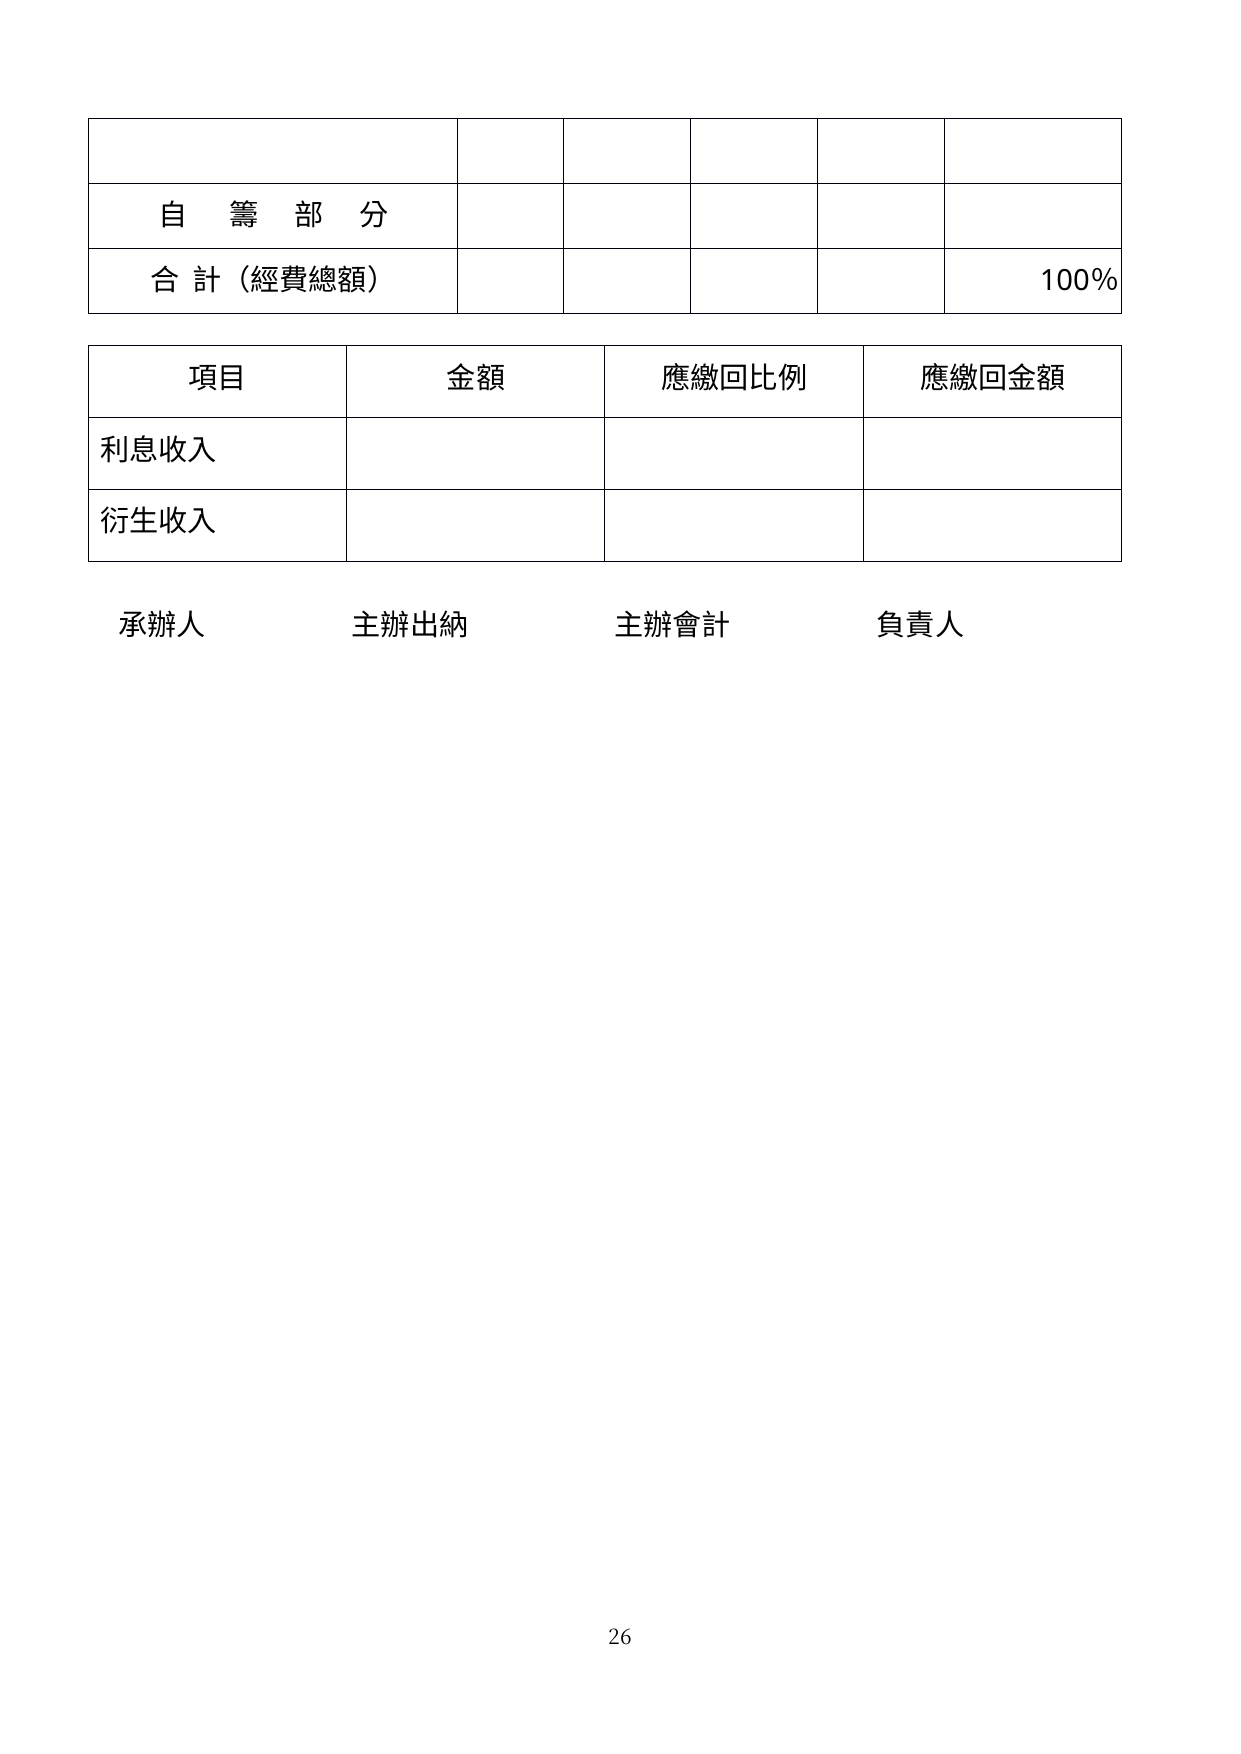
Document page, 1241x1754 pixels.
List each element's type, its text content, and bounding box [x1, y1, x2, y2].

table_cell [564, 184, 690, 248]
table_cell [564, 249, 690, 313]
table_header 應繳回金額 [864, 346, 1121, 417]
table_cell [691, 184, 817, 248]
table_cell [89, 119, 457, 183]
table_cell [818, 184, 944, 248]
table_cell [605, 418, 863, 489]
table_cell [347, 490, 604, 561]
table_cell 100％ [945, 249, 1121, 313]
table_cell [864, 418, 1121, 489]
table_cell [945, 119, 1121, 183]
table_header 應繳回比例 [605, 346, 863, 417]
table_cell [691, 249, 817, 313]
table_cell 自 籌 部 分 [89, 184, 457, 248]
table_cell 衍生收入 [89, 490, 346, 561]
text 承辦人 主辦出納 主辦會計 負責人 [118, 593, 1122, 645]
table_cell 合 計（經費總額） [89, 249, 457, 313]
table_cell [605, 490, 863, 561]
table_cell [818, 249, 944, 313]
table_header 金額 [347, 346, 604, 417]
table_cell [458, 184, 563, 248]
table_cell [818, 119, 944, 183]
table_cell [458, 119, 563, 183]
table_cell [458, 249, 563, 313]
table_cell [945, 184, 1121, 248]
table_header 項目 [89, 346, 346, 417]
table_cell [564, 119, 690, 183]
table_cell 利息收入 [89, 418, 346, 489]
table_cell [864, 490, 1121, 561]
table_cell [691, 119, 817, 183]
table_cell [347, 418, 604, 489]
